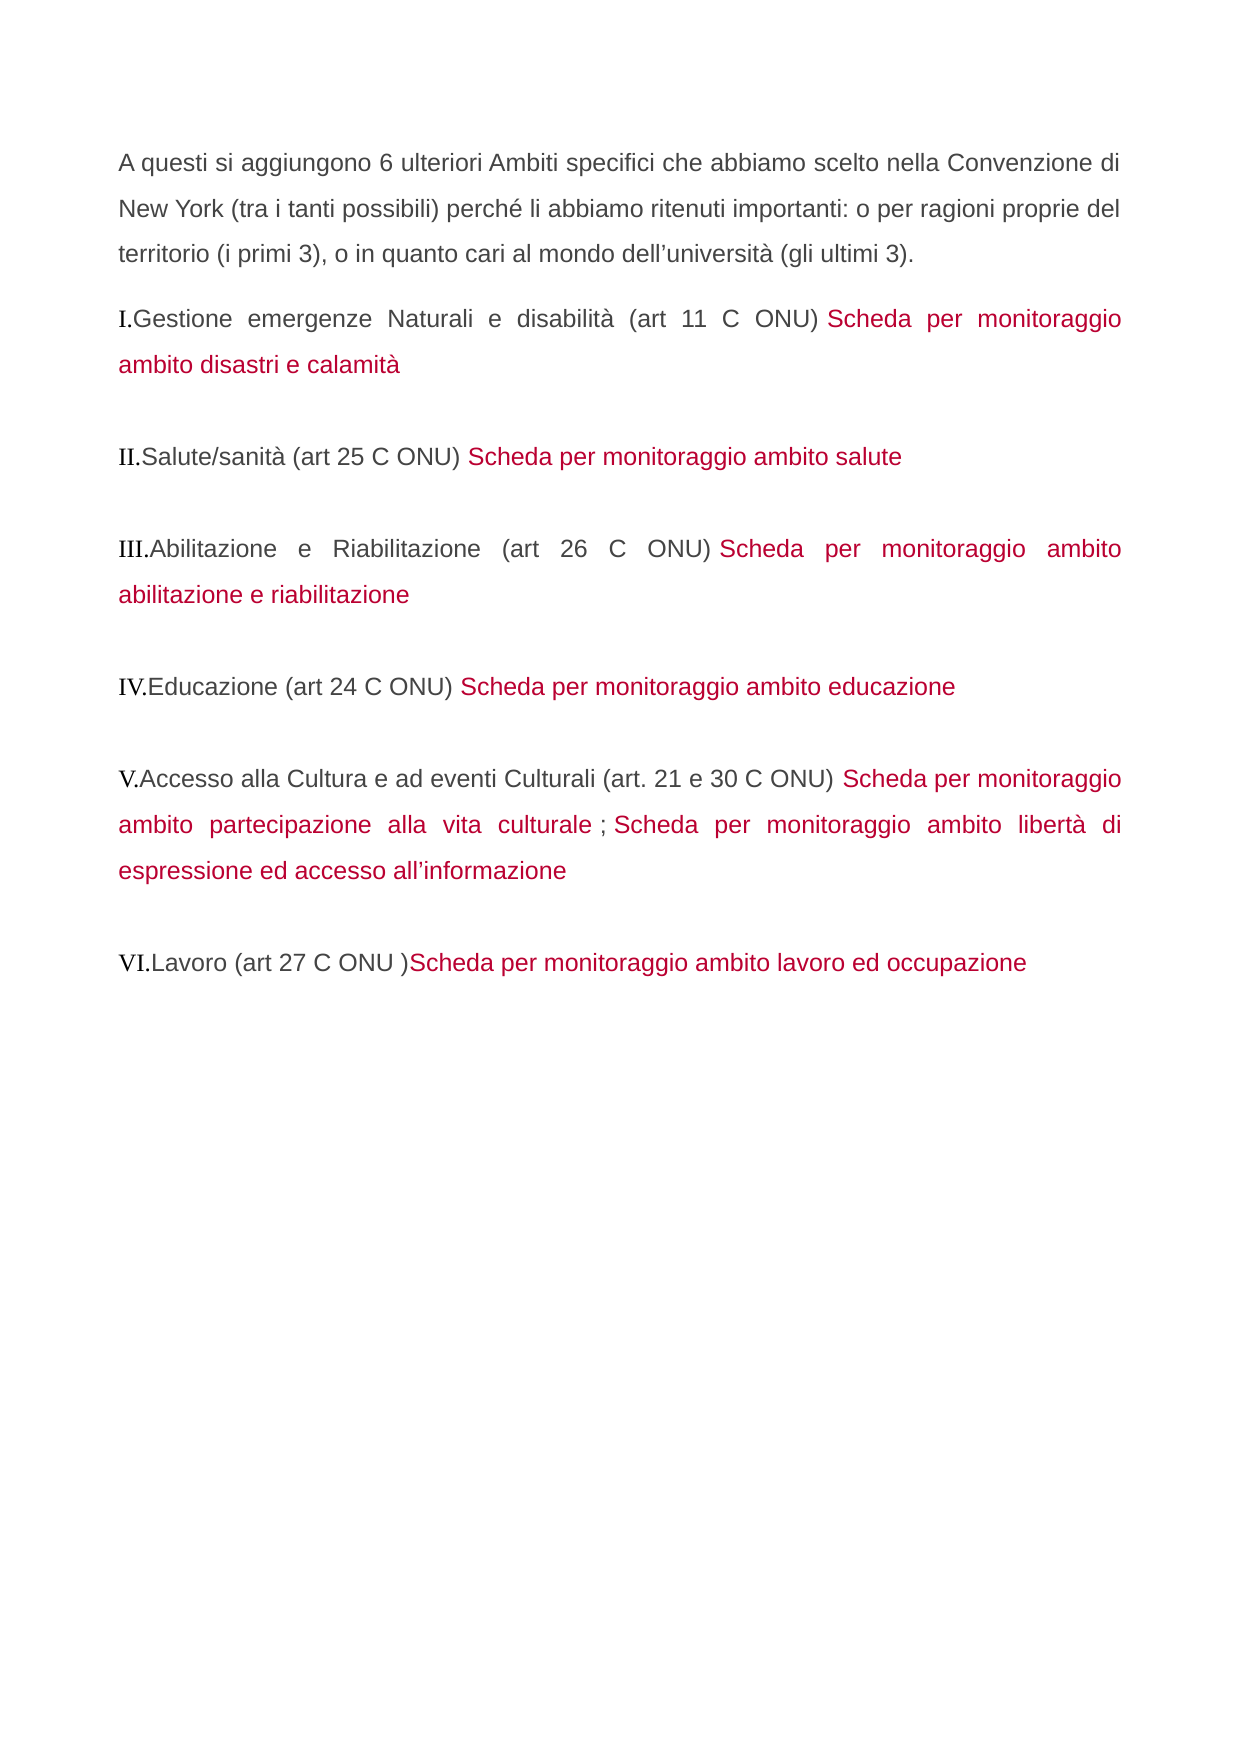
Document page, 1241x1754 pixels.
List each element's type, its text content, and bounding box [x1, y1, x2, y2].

list Educazione (art 24 C ONU) Scheda per monitoraggio ambito educazione [118, 672, 1122, 701]
list Abilitazione e Riabilitazione (art 26 C ONU) Scheda per monitoraggio ambito abilitazione e riabilitazione [118, 534, 1122, 609]
text A questi si aggiungono 6 ulteriori Ambiti specifici che abbiamo scelto nella Convenzione di New York (tra i tanti possibili) perché li abbiamo ritenuti importanti: o per ragioni proprie del territorio (i primi 3), o in quanto cari al mondo dell’università (gli ultimi 3). [118, 148, 1122, 268]
list Accesso alla Cultura e ad eventi Culturali (art. 21 e 30 C ONU) Scheda per monitoraggio ambito partecipazione alla vita culturale ; Scheda per monitoraggio ambito libertà di espressione ed accesso all’informazione [118, 764, 1122, 885]
list Gestione emergenze Naturali e disabilità (art 11 C ONU) Scheda per monitoraggio ambito disastri e calamità [118, 304, 1122, 379]
list Lavoro (art 27 C ONU )Scheda per monitoraggio ambito lavoro ed occupazione [118, 948, 1122, 977]
list Salute/sanità (art 25 C ONU) Scheda per monitoraggio ambito salute [118, 442, 1122, 471]
